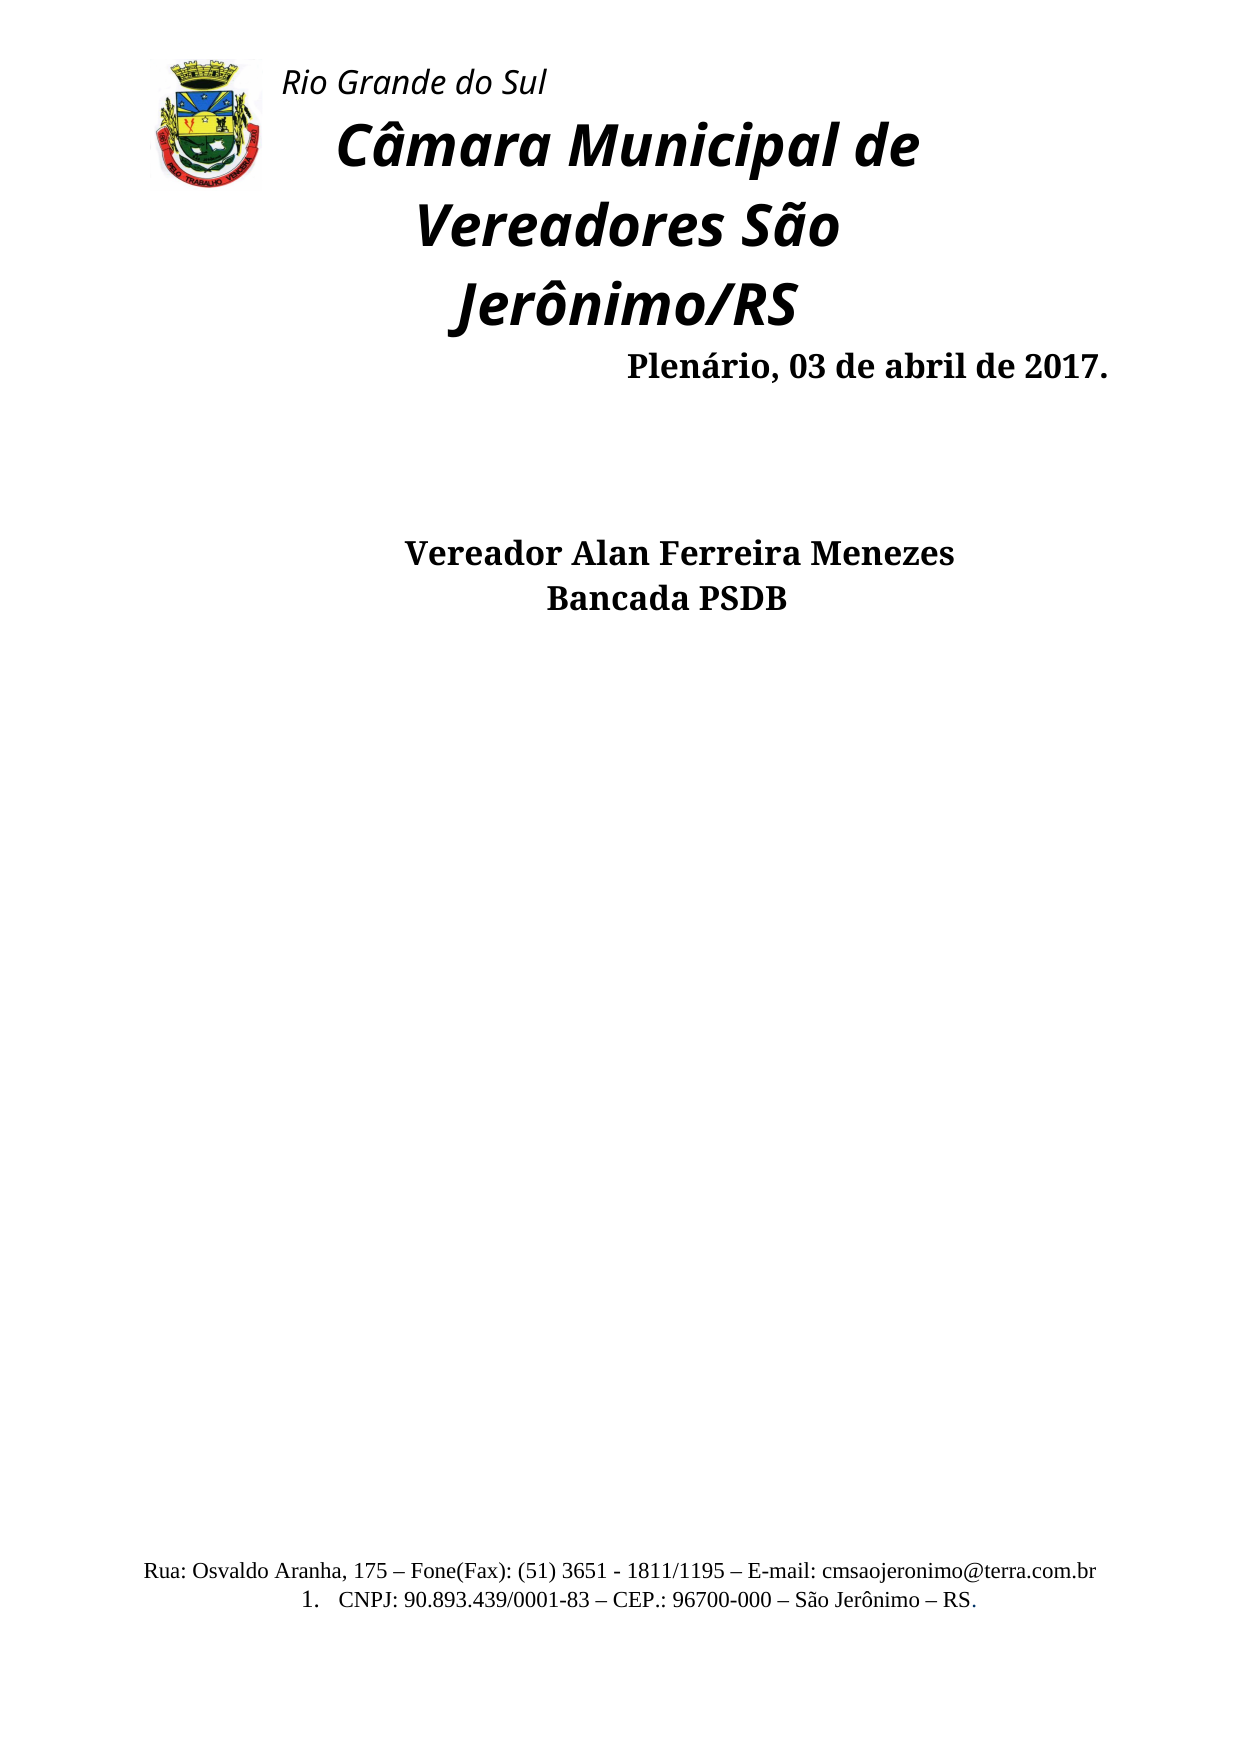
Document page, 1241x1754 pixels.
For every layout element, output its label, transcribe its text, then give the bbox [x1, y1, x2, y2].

text Vereador Alan Ferreira Menezes [225, 529, 1109, 575]
text Bancada PSDB [225, 575, 1109, 620]
text Plenário, 03 de abril de 2017. [225, 343, 1109, 388]
